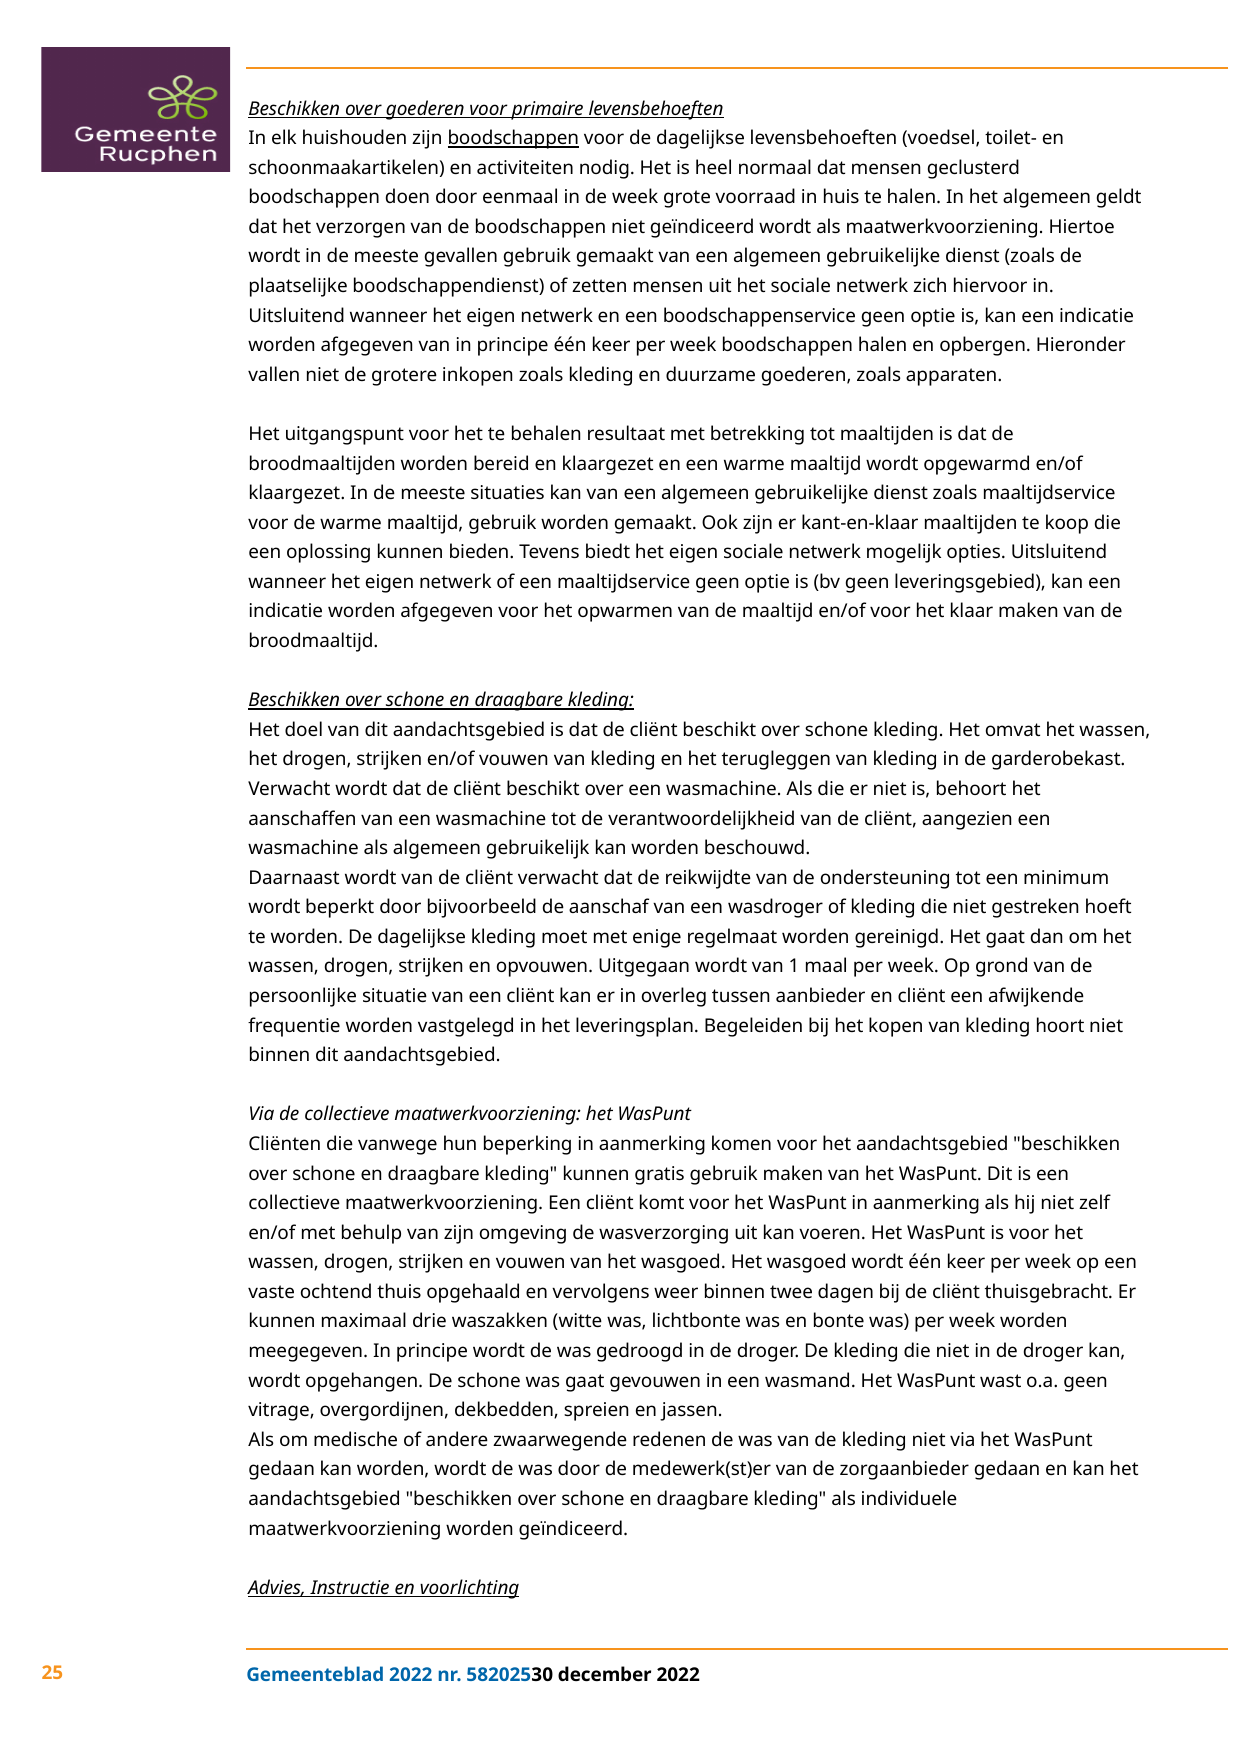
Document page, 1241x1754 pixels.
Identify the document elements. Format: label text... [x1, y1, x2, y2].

text Via de collectieve maatwerkvoorziening: het WasPunt [248, 1101, 1152, 1126]
text Advies, Instructie en voorlichting [248, 1574, 1152, 1600]
text Als om medische of andere zwaarwegende redenen de was van de kleding niet via het WasPunt gedaan kan worden, wordt de was door de medewerk(st)er van de zorgaanbieder gedaan en kan het aandachtsgebied "beschikken over schone en draagbare kleding" als individuele maatwerkvoorziening worden geïndiceerd. [248, 1426, 1152, 1541]
text Het doel van dit aandachtsgebied is dat de cliënt beschikt over schone kleding. Het omvat het wassen, het drogen, strijken en/of vouwen van kleding en het terugleggen van kleding in de garderobekast. Verwacht wordt dat de cliënt beschikt over een wasmachine. Als die er niet is, behoort het aanschaffen van een wasmachine tot de verantwoordelijkheid van de cliënt, aangezien een wasmachine als algemeen gebruikelijk kan worden beschouwd. [248, 716, 1152, 860]
text Het uitgangspunt voor het te behalen resultaat met betrekking tot maaltijden is dat de broodmaaltijden worden bereid en klaargezet en een warme maaltijd wordt opgewarmd en/of klaargezet. In de meeste situaties kan van een algemeen gebruikelijke dienst zoals maaltijdservice voor de warme maaltijd, gebruik worden gemaakt. Ook zijn er kant-en-klaar maaltijden te koop die een oplossing kunnen bieden. Tevens biedt het eigen sociale netwerk mogelijk opties. Uitsluitend wanneer het eigen netwerk of een maaltijdservice geen optie is (bv geen leveringsgebied), kan een indicatie worden afgegeven voor het opwarmen van de maaltijd en/of voor het klaar maken van de broodmaaltijd. [248, 420, 1152, 653]
text Beschikken over schone en draagbare kleding: [248, 686, 1152, 712]
text Daarnaast wordt van de cliënt verwacht dat de reikwijdte van de ondersteuning tot een minimum wordt beperkt door bijvoorbeeld de aanschaf van een wasdroger of kleding die niet gestreken hoeft te worden. De dagelijkse kleding moet met enige regelmaat worden gereinigd. Het gaat dan om het wassen, drogen, strijken en opvouwen. Uitgegaan wordt van 1 maal per week. Op grond van de persoonlijke situatie van een cliënt kan er in overleg tussen aanbieder en cliënt een afwijkende frequentie worden vastgelegd in het leveringsplan. Begeleiden bij het kopen van kleding hoort niet binnen dit aandachtsgebied. [248, 864, 1152, 1067]
text Cliënten die vanwege hun beperking in aanmerking komen voor het aandachtsgebied "beschikken over schone en draagbare kleding" kunnen gratis gebruik maken van het WasPunt. Dit is een collectieve maatwerkvoorziening. Een cliënt komt voor het WasPunt in aanmerking als hij niet zelf en/of met behulp van zijn omgeving de wasverzorging uit kan voeren. Het WasPunt is voor het wassen, drogen, strijken en vouwen van het wasgoed. Het wasgoed wordt één keer per week op een vaste ochtend thuis opgehaald en vervolgens weer binnen twee dagen bij de cliënt thuisgebracht. Er kunnen maximaal drie waszakken (witte was, lichtbonte was en bonte was) per week worden meegegeven. In principe wordt de was gedroogd in de droger. De kleding die niet in de droger kan, wordt opgehangen. De schone was gaat gevouwen in een wasmand. Het WasPunt wast o.a. geen vitrage, overgordijnen, dekbedden, spreien en jassen. [248, 1130, 1152, 1422]
text Beschikken over goederen voor primaire levensbehoeften [248, 95, 1152, 121]
text In elk huishouden zijn boodschappen voor de dagelijkse levensbehoeften (voedsel, toilet- en schoonmaakartikelen) en activiteiten nodig. Het is heel normaal dat mensen geclusterd boodschappen doen door eenmaal in de week grote voorraad in huis te halen. In het algemeen geldt dat het verzorgen van de boodschappen niet geïndiceerd wordt als maatwerkvoorziening. Hiertoe wordt in de meeste gevallen gebruik gemaakt van een algemeen gebruikelijke dienst (zoals de plaatselijke boodschappendienst) of zetten mensen uit het sociale netwerk zich hiervoor in. Uitsluitend wanneer het eigen netwerk en een boodschappenservice geen optie is, kan een indicatie worden afgegeven van in principe één keer per week boodschappen halen en opbergen. Hieronder vallen niet de grotere inkopen zoals kleding en duurzame goederen, zoals apparaten. [248, 124, 1152, 387]
picture [41, 47, 231, 172]
